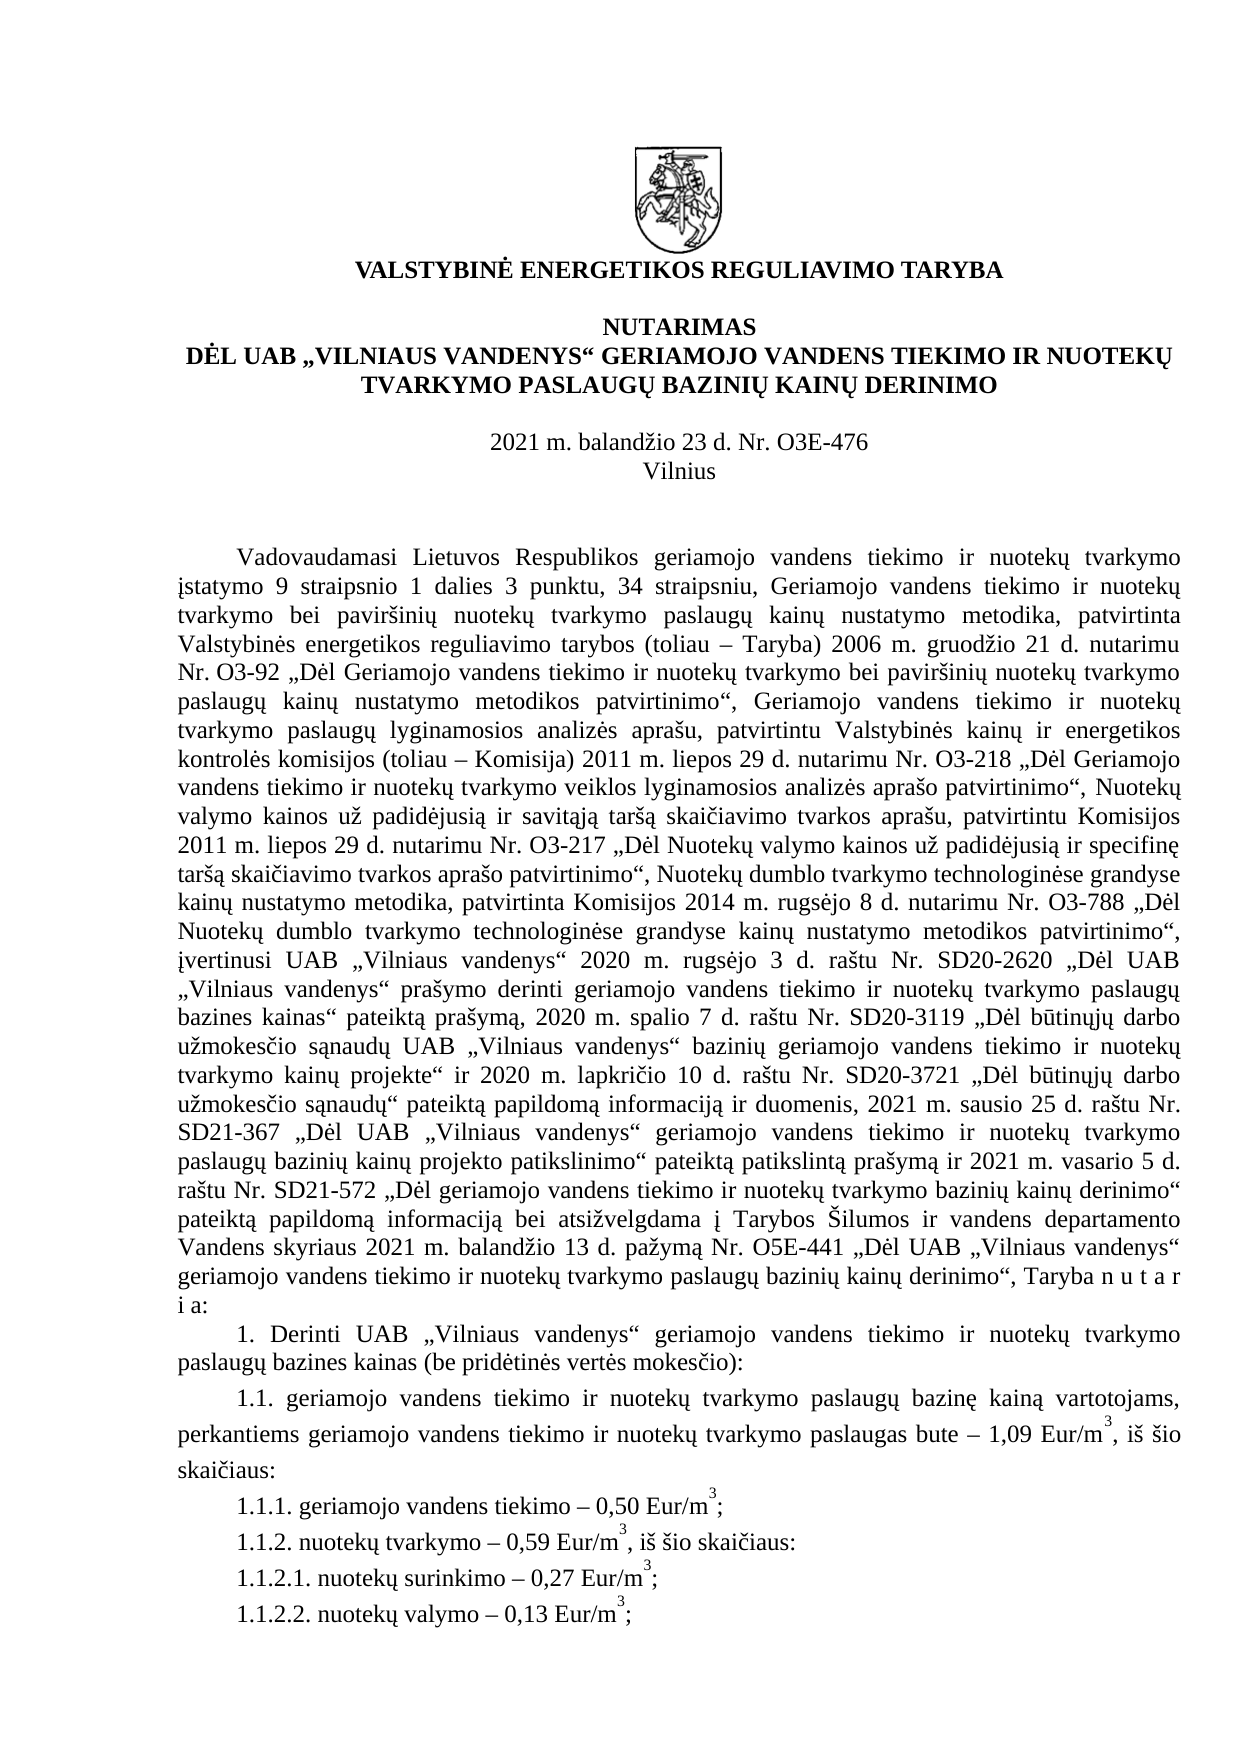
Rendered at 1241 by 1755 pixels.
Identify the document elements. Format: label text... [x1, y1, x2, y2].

text DĖL uab „vilniaus vandenys“ GERIAMOJO vandens tiekimo ir nuotekų tvarkymo paslaugų bazinių kainų derinimo [177, 341, 1181, 399]
text 1.1.2. nuotekų tvarkymo – 0,59 Eur/m3, iš šio skaičiaus: [177, 1520, 1181, 1556]
text 1.1.2.2. nuotekų valymo – 0,13 Eur/m3; [177, 1592, 1181, 1628]
text 2021 m. balandžio 23 d. Nr. O3E-476 [177, 427, 1181, 456]
text Nutarimas [177, 312, 1181, 341]
text 1.1.2.1. nuotekų surinkimo – 0,27 Eur/m3; [177, 1556, 1181, 1592]
text VALSTYBINĖ ENERGETIKOS reguliavimo taryba [177, 255, 1181, 284]
text Vilnius [177, 456, 1181, 485]
text 1.1. geriamojo vandens tiekimo ir nuotekų tvarkymo paslaugų bazinę kainą vartotojams, perkantiems geriamojo vandens tiekimo ir nuotekų tvarkymo paslaugas bute – 1,09 Eur/m3, iš šio skaičiaus: [177, 1376, 1181, 1484]
text 1. Derinti UAB „Vilniaus vandenys“ geriamojo vandens tiekimo ir nuotekų tvarkymo paslaugų bazines kainas (be pridėtinės vertės mokesčio): [177, 1319, 1181, 1376]
text Vadovaudamasi Lietuvos Respublikos geriamojo vandens tiekimo ir nuotekų tvarkymo įstatymo 9 straipsnio 1 dalies 3 punktu, 34 straipsniu, Geriamojo vandens tiekimo ir nuotekų tvarkymo bei paviršinių nuotekų tvarkymo paslaugų kainų nustatymo metodika, patvirtinta Valstybinės energetikos reguliavimo tarybos (toliau – Taryba) 2006 m. gruodžio 21 d. nutarimu Nr. O3-92 „Dėl Geriamojo vandens tiekimo ir nuotekų tvarkymo bei paviršinių nuotekų tvarkymo paslaugų kainų nustatymo metodikos patvirtinimo“, Geriamojo vandens tiekimo ir nuotekų tvarkymo paslaugų lyginamosios analizės aprašu, patvirtintu Valstybinės kainų ir energetikos kontrolės komisijos (toliau – Komisija) 2011 m. liepos 29 d. nutarimu Nr. O3-218 „Dėl Geriamojo vandens tiekimo ir nuotekų tvarkymo veiklos lyginamosios analizės aprašo patvirtinimo“, Nuotekų valymo kainos už padidėjusią ir savitąją taršą skaičiavimo tvarkos aprašu, patvirtintu Komisijos 2011 m. liepos 29 d. nutarimu Nr. O3-217 „Dėl Nuotekų valymo kainos už padidėjusią ir specifinę taršą skaičiavimo tvarkos aprašo patvirtinimo“, Nuotekų dumblo tvarkymo technologinėse grandyse kainų nustatymo metodika, patvirtinta Komisijos 2014 m. rugsėjo 8 d. nutarimu Nr. O3-788 „Dėl Nuotekų dumblo tvarkymo technologinėse grandyse kainų nustatymo metodikos patvirtinimo“, įvertinusi UAB „Vilniaus vandenys“ 2020 m. rugsėjo 3 d. raštu Nr. SD20-2620 „Dėl UAB „Vilniaus vandenys“ prašymo derinti geriamojo vandens tiekimo ir nuotekų tvarkymo paslaugų bazines kainas“ pateiktą prašymą, 2020 m. spalio 7 d. raštu Nr. SD20-3119 „Dėl būtinųjų darbo užmokesčio sąnaudų UAB „Vilniaus vandenys“ bazinių geriamojo vandens tiekimo ir nuotekų tvarkymo kainų projekte“ ir 2020 m. lapkričio 10 d. raštu Nr. SD20-3721 „Dėl būtinųjų darbo užmokesčio sąnaudų“ pateiktą papildomą informaciją ir duomenis, 2021 m. sausio 25 d. raštu Nr. SD21-367 „Dėl UAB „Vilniaus vandenys“ geriamojo vandens tiekimo ir nuotekų tvarkymo paslaugų bazinių kainų projekto patikslinimo“ pateiktą patikslintą prašymą ir 2021 m. vasario 5 d. raštu Nr. SD21-572 „Dėl geriamojo vandens tiekimo ir nuotekų tvarkymo bazinių kainų derinimo“ pateiktą papildomą informaciją bei atsižvelgdama į Tarybos Šilumos ir vandens departamento Vandens skyriaus 2021 m. balandžio 13 d. pažymą Nr. O5E-441 „Dėl UAB „Vilniaus vandenys“ geriamojo vandens tiekimo ir nuotekų tvarkymo paslaugų bazinių kainų derinimo“, Taryba n u t a r i a: [177, 542, 1181, 1319]
text 1.1.1. geriamojo vandens tiekimo – 0,50 Eur/m3; [177, 1484, 1181, 1520]
